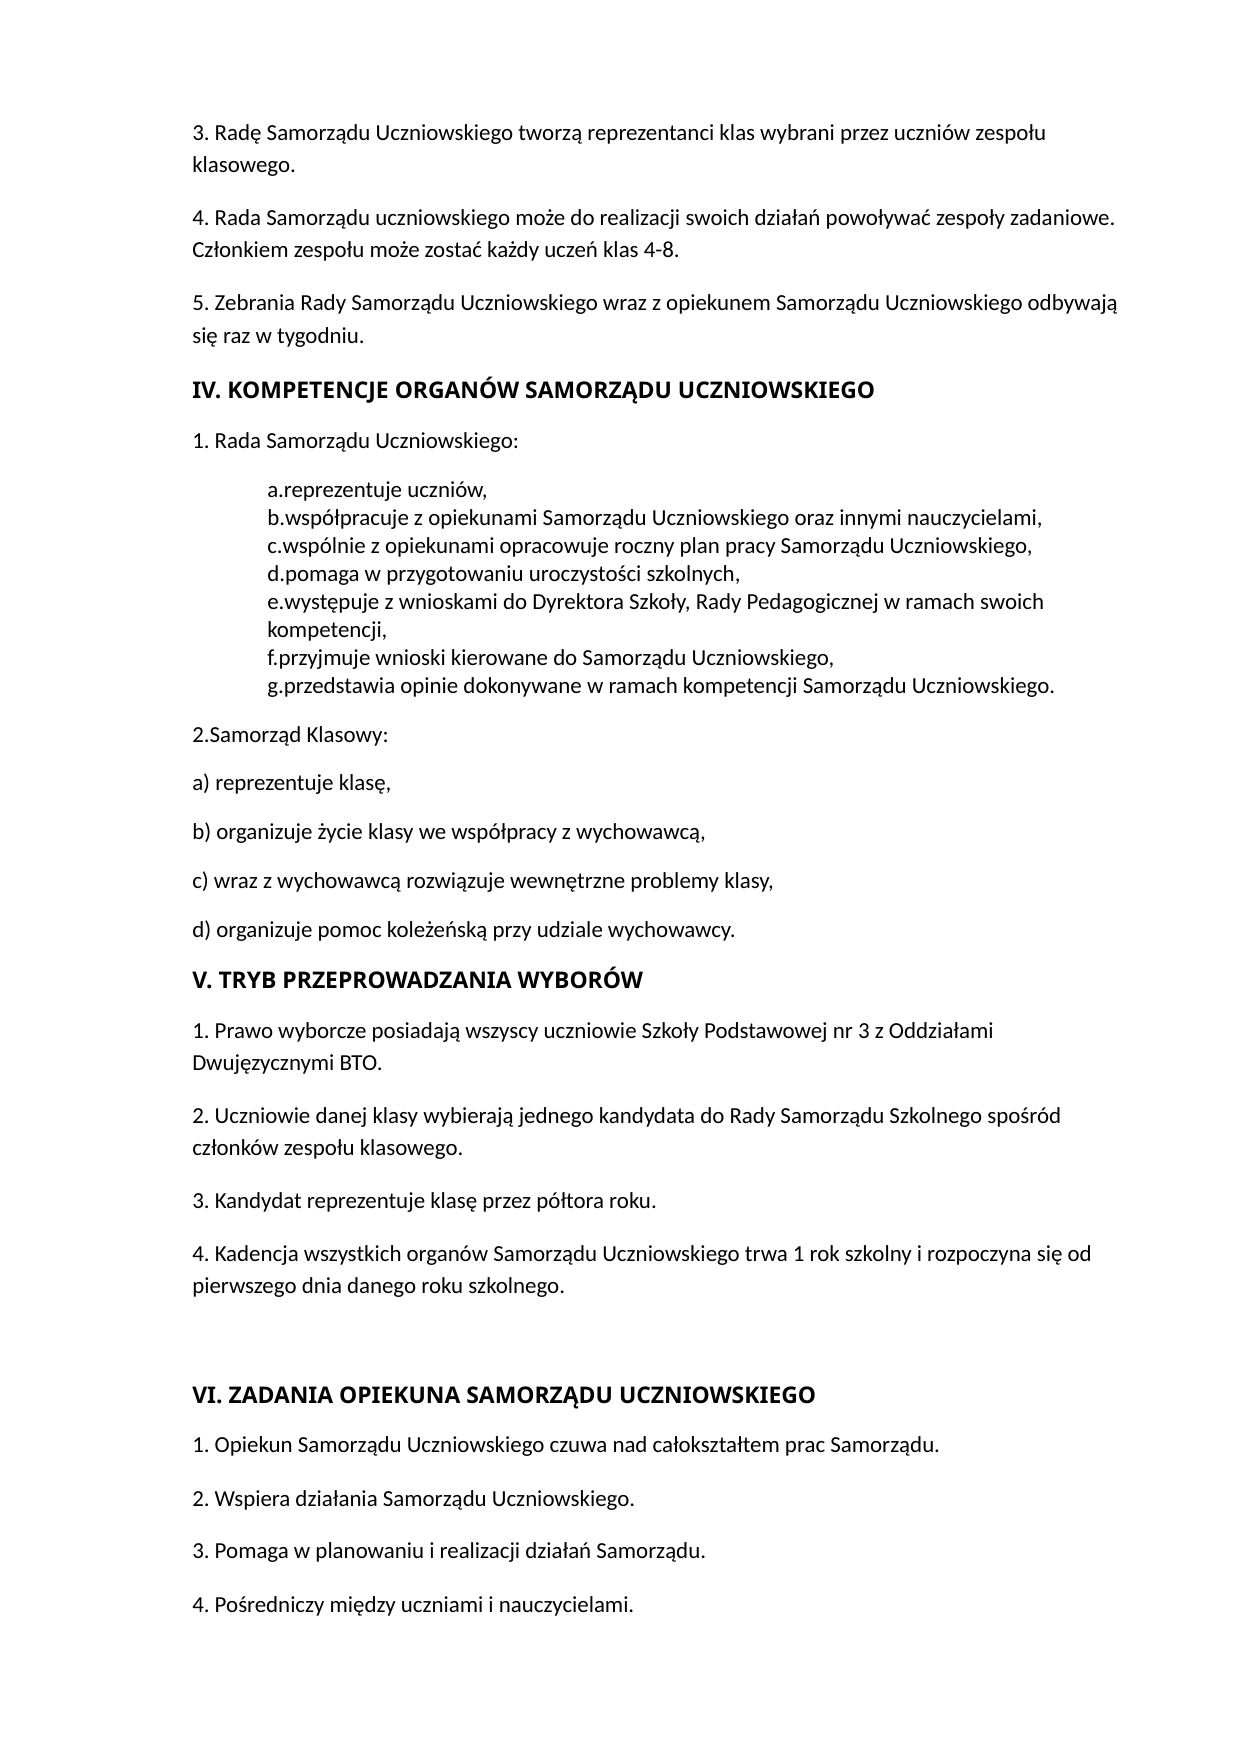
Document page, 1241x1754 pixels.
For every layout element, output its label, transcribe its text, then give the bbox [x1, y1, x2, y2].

list Kandydat reprezentuje klasę przez półtora roku. [118, 1186, 1122, 1214]
list 3. Radę Samorządu Uczniowskiego tworzą reprezentanci klas wybrani przez uczniów zespołu klasowego. [118, 118, 1122, 178]
list występuje z wnioskami do Dyrektora Szkoły, Rady Pedagogicznej w ramach swoich kompetencji, [193, 587, 1122, 643]
list IV. KOMPETENCJE ORGANÓW SAMORZĄDU UCZNIOWSKIEGO [118, 374, 1122, 405]
list c) wraz z wychowawcą rozwiązuje wewnętrzne problemy klasy, [118, 866, 1122, 894]
list wspólnie z opiekunami opracowuje roczny plan pracy Samorządu Uczniowskiego, [193, 531, 1122, 559]
list 1. Prawo wyborcze posiadają wszyscy uczniowie Szkoły Podstawowej nr 3 z Oddziałami Dwujęzycznymi BTO. [118, 1016, 1122, 1076]
list przedstawia opinie dokonywane w ramach kompetencji Samorządu Uczniowskiego. [193, 671, 1122, 699]
list Samorząd Klasowy: [118, 720, 1122, 748]
list VI. ZADANIA OPIEKUNA SAMORZĄDU UCZNIOWSKIEGO [118, 1378, 1122, 1410]
list 2. Uczniowie danej klasy wybierają jednego kandydata do Rady Samorządu Szkolnego spośród członków zespołu klasowego. [118, 1101, 1122, 1161]
list 3. Pomaga w planowaniu i realizacji działań Samorządu. [118, 1537, 1122, 1565]
list 5. Zebrania Rady Samorządu Uczniowskiego wraz z opiekunem Samorządu Uczniowskiego odbywają się raz w tygodniu. [118, 288, 1122, 349]
list 1. Rada Samorządu Uczniowskiego: [118, 426, 1122, 454]
list a) reprezentuje klasę, [118, 768, 1122, 797]
list b) organizuje życie klasy we współpracy z wychowawcą, [118, 817, 1122, 845]
list d) organizuje pomoc koleżeńską przy udziale wychowawcy. [118, 915, 1122, 943]
list 4. Rada Samorządu uczniowskiego może do realizacji swoich działań powoływać zespoły zadaniowe. Członkiem zespołu może zostać każdy uczeń klas 4-8. [118, 203, 1122, 263]
list Kadencja wszystkich organów Samorządu Uczniowskiego trwa 1 rok szkolny i rozpoczyna się od pierwszego dnia danego roku szkolnego. [118, 1239, 1122, 1300]
list 1. Opiekun Samorządu Uczniowskiego czuwa nad całokształtem prac Samorządu. [118, 1431, 1122, 1459]
list 4. Pośredniczy między uczniami i nauczycielami. [118, 1590, 1122, 1618]
list reprezentuje uczniów, [193, 475, 1122, 503]
list współpracuje z opiekunami Samorządu Uczniowskiego oraz innymi nauczycielami, [193, 503, 1122, 531]
list przyjmuje wnioski kierowane do Samorządu Uczniowskiego, [193, 643, 1122, 671]
list 2. Wspiera działania Samorządu Uczniowskiego. [118, 1484, 1122, 1512]
list V. TRYB PRZEPROWADZANIA WYBORÓW [118, 964, 1122, 995]
list pomaga w przygotowaniu uroczystości szkolnych, [193, 559, 1122, 587]
